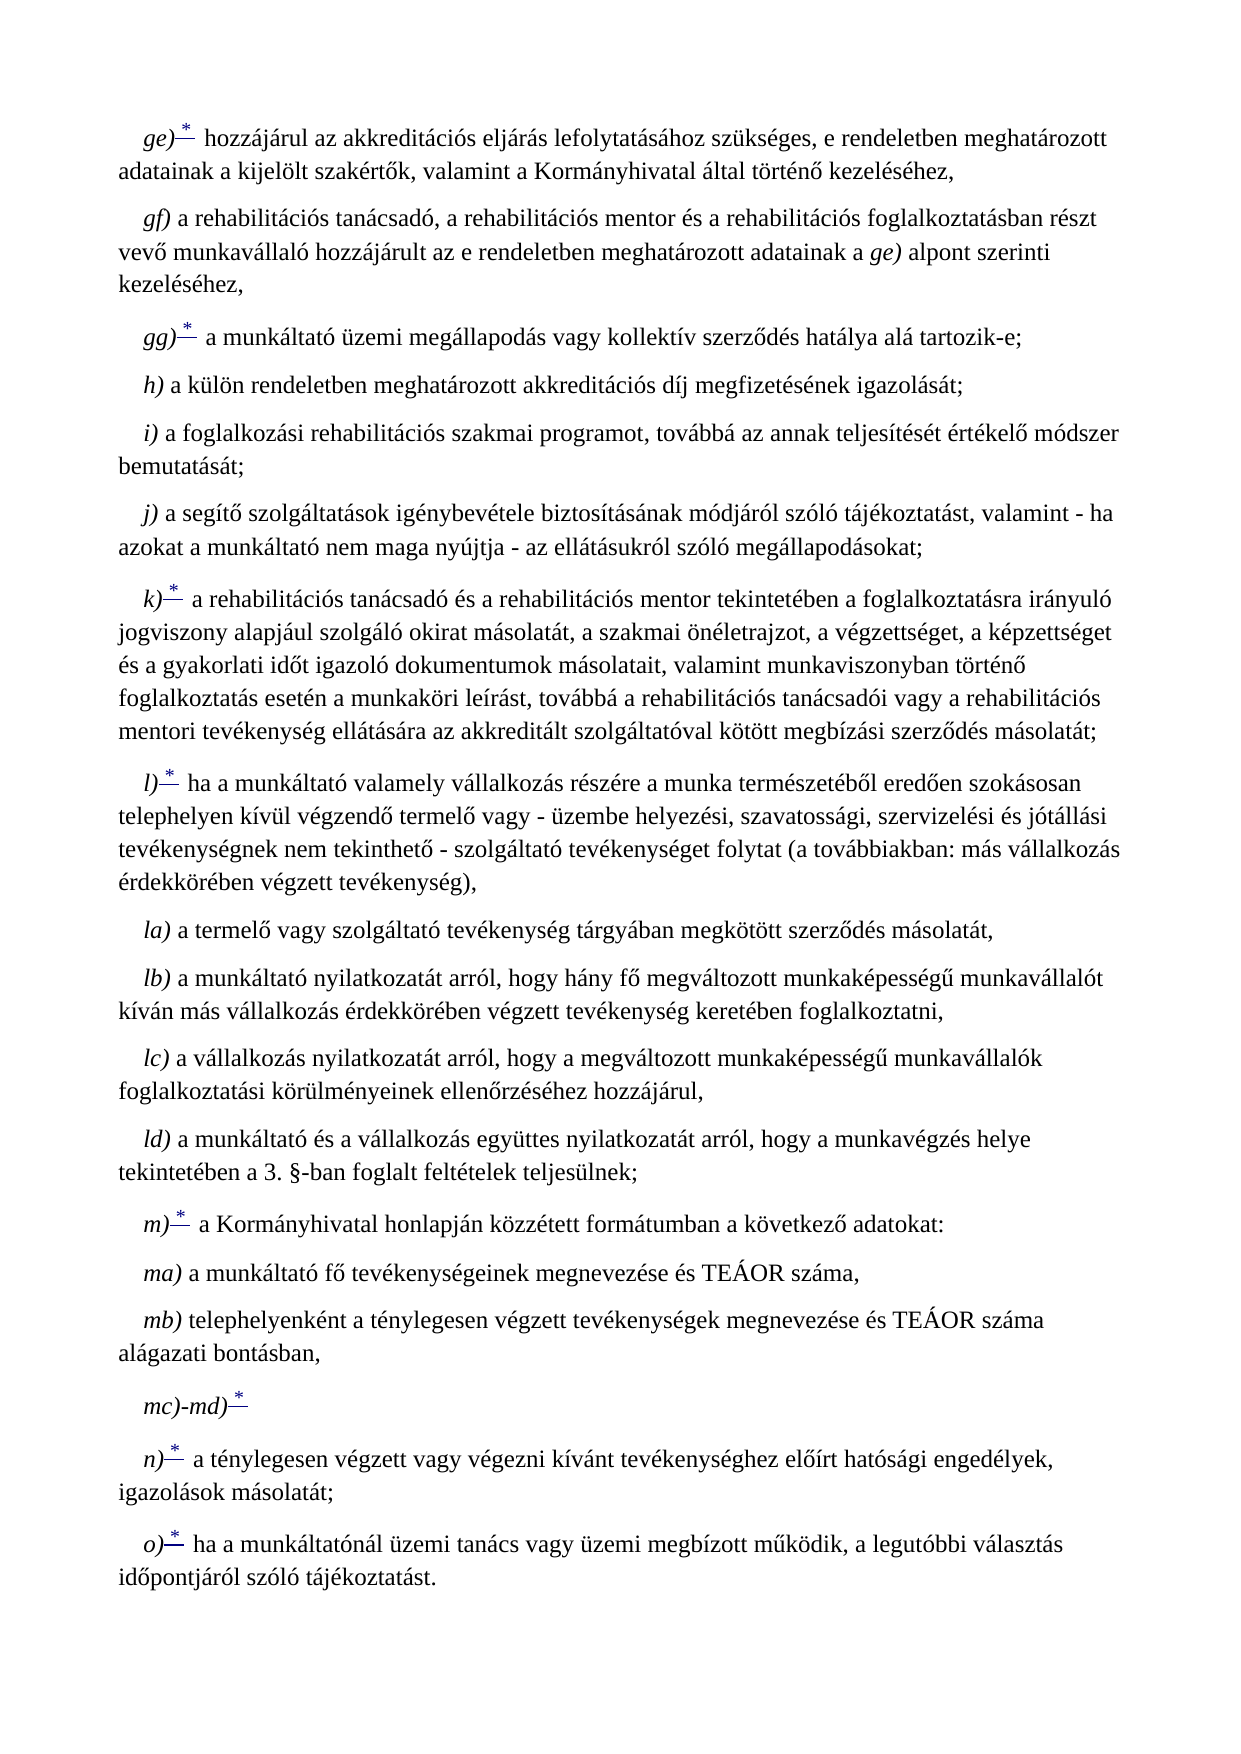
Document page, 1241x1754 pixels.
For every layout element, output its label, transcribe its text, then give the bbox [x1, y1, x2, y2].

text i) a foglalkozási rehabilitációs szakmai programot, továbbá az annak teljesítését értékelő módszer bemutatását; [118, 418, 1122, 480]
text j) a segítő szolgáltatások igénybevétele biztosításának módjáról szóló tájékoztatást, valamint - ha azokat a munkáltató nem maga nyújtja - az ellátásukról szóló megállapodásokat; [118, 498, 1122, 560]
text k) * a rehabilitációs tanácsadó és a rehabilitációs mentor tekintetében a foglalkoztatásra irányuló jogviszony alapjául szolgáló okirat másolatát, a szakmai önéletrajzot, a végzettséget, a képzettséget és a gyakorlati időt igazoló dokumentumok másolatait, valamint munkaviszonyban történő foglalkoztatás esetén a munkaköri leírást, továbbá a rehabilitációs tanácsadói vagy a rehabilitációs mentori tevékenység ellátására az akkreditált szolgáltatóval kötött megbízási szerződés másolatát; [118, 579, 1122, 745]
text la) a termelő vagy szolgáltató tevékenység tárgyában megkötött szerződés másolatát, [118, 915, 1122, 944]
text gf) a rehabilitációs tanácsadó, a rehabilitációs mentor és a rehabilitációs foglalkoztatásban részt vevő munkavállaló hozzájárult az e rendeletben meghatározott adatainak a ge) alpont szerinti kezeléséhez, [118, 203, 1122, 298]
text gg) * a munkáltató üzemi megállapodás vagy kollektív szerződés hatálya alá tartozik-e; [118, 317, 1122, 351]
text h) a külön rendeletben meghatározott akkreditációs díj megfizetésének igazolását; [118, 370, 1122, 399]
text ld) a munkáltató és a vállalkozás együttes nyilatkozatát arról, hogy a munkavégzés helye tekintetében a 3. §-ban foglalt feltételek teljesülnek; [118, 1124, 1122, 1186]
text mc)-md) * [118, 1386, 1122, 1419]
text ge) * hozzájárul az akkreditációs eljárás lefolytatásához szükséges, e rendeletben meghatározott adatainak a kijelölt szakértők, valamint a Kormányhivatal által történő kezeléséhez, [118, 118, 1122, 185]
text mb) telephelyenként a ténylegesen végzett tevékenységek megnevezése és TEÁOR száma alágazati bontásban, [118, 1305, 1122, 1367]
text lc) a vállalkozás nyilatkozatát arról, hogy a megváltozott munkaképességű munkavállalók foglalkoztatási körülményeinek ellenőrzéséhez hozzájárul, [118, 1043, 1122, 1105]
text o) * ha a munkáltatónál üzemi tanács vagy üzemi megbízott működik, a legutóbbi választás időpontjáról szóló tájékoztatást. [118, 1524, 1122, 1591]
text n) * a ténylegesen végzett vagy végezni kívánt tevékenységhez előírt hatósági engedélyek, igazolások másolatát; [118, 1439, 1122, 1506]
text ma) a munkáltató fő tevékenységeinek megnevezése és TEÁOR száma, [118, 1258, 1122, 1286]
text lb) a munkáltató nyilatkozatát arról, hogy hány fő megváltozott munkaképességű munkavállalót kíván más vállalkozás érdekkörében végzett tevékenység keretében foglalkoztatni, [118, 963, 1122, 1024]
text m) * a Kormányhivatal honlapján közzétett formátumban a következő adatokat: [118, 1204, 1122, 1238]
text l) * ha a munkáltató valamely vállalkozás részére a munka természetéből eredően szokásosan telephelyen kívül végzendő termelő vagy - üzembe helyezési, szavatossági, szervizelési és jótállási tevékenységnek nem tekinthető - szolgáltató tevékenységet folytat (a továbbiakban: más vállalkozás érdekkörében végzett tevékenység), [118, 764, 1122, 896]
